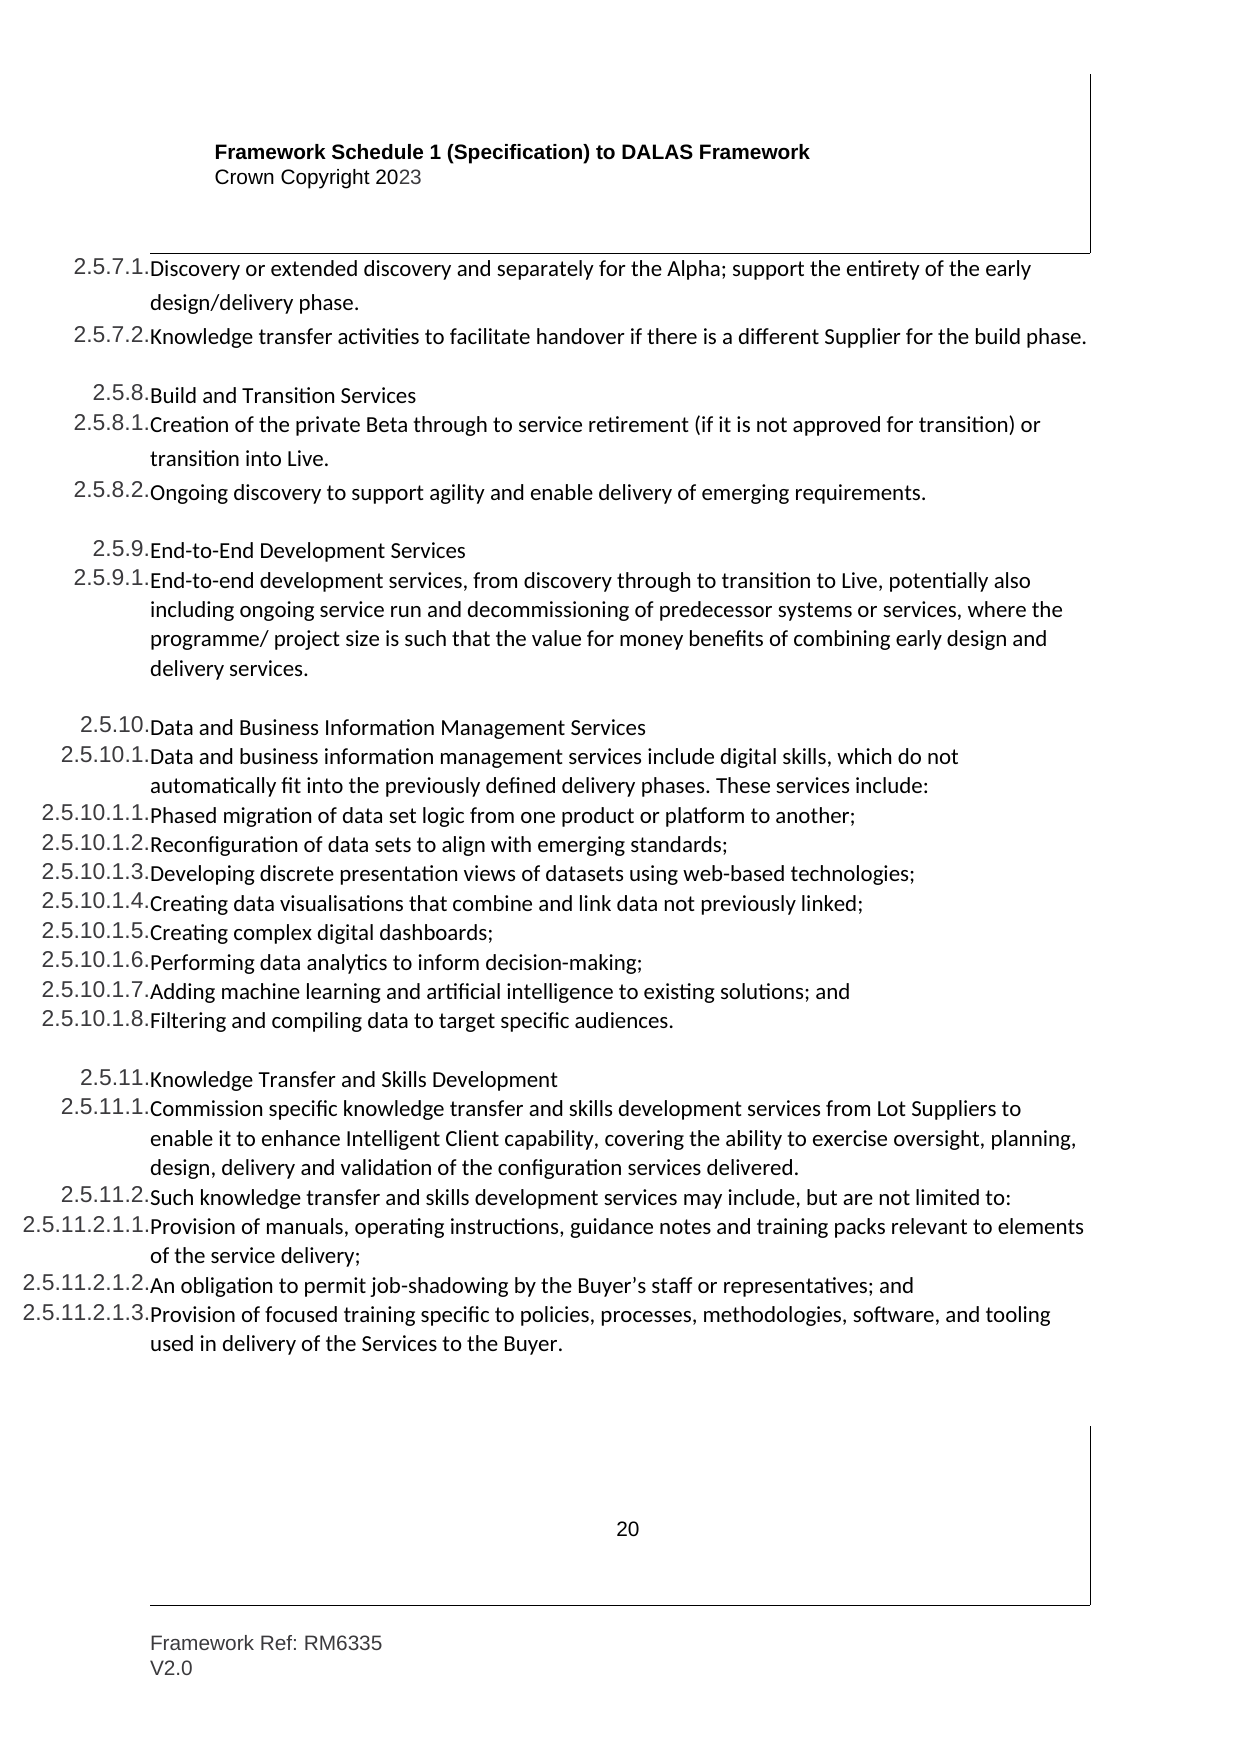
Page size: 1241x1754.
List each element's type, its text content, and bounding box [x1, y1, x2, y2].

list Filtering and compiling data to target specific audiences. [150, 1005, 1090, 1034]
list Commission specific knowledge transfer and skills development services from Lot Suppliers to enable it to enhance Intelligent Client capability, covering the ability to exercise oversight, planning, design, delivery and validation of the configuration services delivered. [150, 1093, 1090, 1181]
list Data and business information management services include digital skills, which do not automatically fit into the previously defined delivery phases. These services include: [150, 741, 1090, 799]
list Reconfiguration of data sets to align with emerging standards; [150, 829, 1090, 858]
list Provision of focused training specific to policies, processes, methodologies, software, and tooling used in delivery of the Services to the Buyer. [150, 1299, 1090, 1357]
list Discovery or extended discovery and separately for the Alpha; support the entirety of the early design/delivery phase. [150, 253, 1090, 316]
list Performing data analytics to inform decision-making; [150, 946, 1090, 976]
list Ongoing discovery to support agility and enable delivery of emerging requirements. [150, 476, 1090, 506]
list Knowledge Transfer and Skills Development [150, 1064, 1090, 1093]
list End-to-end development services, from discovery through to transition to Live, potentially also including ongoing service run and decommissioning of predecessor systems or services, where the programme/ project size is such that the value for money benefits of combining early design and delivery services. [150, 564, 1090, 682]
list An obligation to permit job-shadowing by the Buyer’s staff or representatives; and [150, 1269, 1090, 1299]
list Creating complex digital dashboards; [150, 917, 1090, 946]
list Adding machine learning and artificial intelligence to existing solutions; and [150, 976, 1090, 1005]
list Developing discrete presentation views of datasets using web-based technologies; [150, 858, 1090, 887]
list Knowledge transfer activities to facilitate handover if there is a different Supplier for the build phase. [150, 321, 1090, 350]
list Provision of manuals, operating instructions, guidance notes and training packs relevant to elements of the service delivery; [150, 1211, 1090, 1269]
list Build and Transition Services [150, 379, 1090, 409]
list Data and Business Information Management Services [150, 711, 1090, 741]
list Phased migration of data set logic from one product or platform to another; [150, 799, 1090, 829]
list Creating data visualisations that combine and link data not previously linked; [150, 887, 1090, 917]
list Such knowledge transfer and skills development services may include, but are not limited to: [150, 1181, 1090, 1211]
list Creation of the private Beta through to service retirement (if it is not approved for transition) or transition into Live. [150, 409, 1090, 472]
list End-to-End Development Services [150, 535, 1090, 564]
